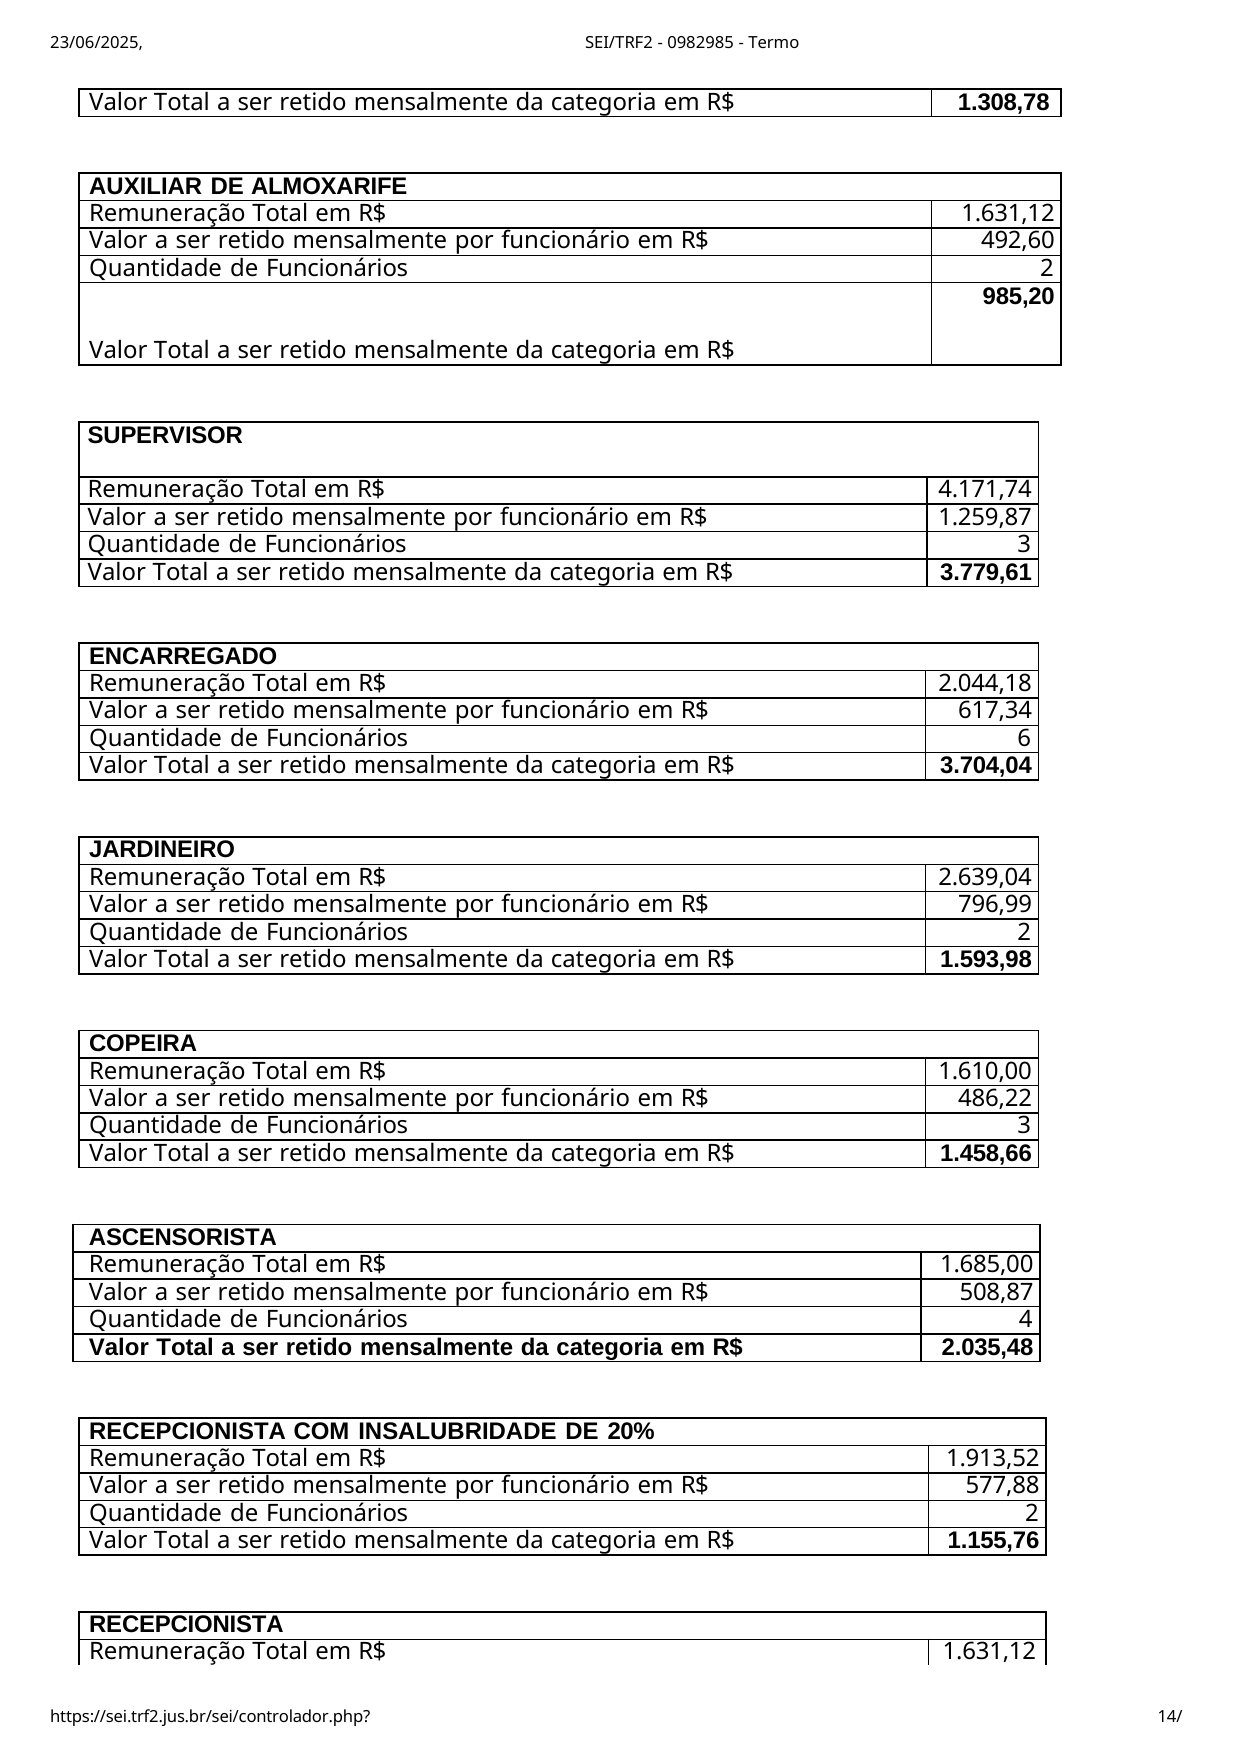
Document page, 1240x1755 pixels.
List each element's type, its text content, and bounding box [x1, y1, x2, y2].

table_cell 1.458,66 [926, 1141, 1038, 1167]
table_cell 1.593,98 [926, 947, 1038, 973]
table_header 1.308,78 [932, 90, 1060, 116]
table_cell 508,87 [922, 1280, 1039, 1306]
table_cell 2.035,48 [922, 1335, 1039, 1361]
table_cell Valor a ser retido mensalmente por funcionário em R$ [80, 699, 925, 724]
table_cell 1.259,87 [928, 505, 1038, 531]
table_cell Remuneração Total em R$ [74, 1253, 920, 1278]
table_cell Quantidade de Funcionários [80, 1501, 928, 1527]
table_cell 4 [922, 1307, 1039, 1333]
table_cell Valor Total a ser retido mensalmente da categoria em R$ [80, 753, 925, 779]
table_cell 3.779,61 [928, 560, 1038, 586]
table_cell Quantidade de Funcionários [80, 1114, 925, 1139]
table_cell 796,99 [926, 892, 1038, 918]
table_cell Quantidade de Funcionários [80, 256, 931, 282]
table_cell Valor a ser retido mensalmente por funcionário em R$ [80, 892, 925, 918]
table_cell 2.044,18 [926, 671, 1038, 697]
table_header RECEPCIONISTA COM INSALUBRIDADE DE 20% [80, 1419, 1045, 1445]
table_cell Valor a ser retido mensalmente por funcionário em R$ [74, 1280, 920, 1306]
table_cell 6 [926, 726, 1038, 752]
table_cell Valor Total a ser retido mensalmente da categoria em R$ [74, 1335, 920, 1361]
table_cell 1.913,52 [929, 1446, 1045, 1472]
table_header ENCARREGADO [80, 644, 1038, 670]
table_cell Valor a ser retido mensalmente por funcionário em R$ [80, 229, 931, 254]
table_header ASCENSORISTA [74, 1225, 1039, 1251]
table_cell Remuneração Total em R$ [80, 201, 931, 227]
table_header Valor Total a ser retido mensalmente da categoria em R$ [80, 90, 931, 116]
table_cell 486,22 [926, 1086, 1038, 1112]
table_cell Remuneração Total em R$ [80, 478, 926, 503]
table_cell Quantidade de Funcionários [80, 726, 925, 752]
table_cell 3.704,04 [926, 753, 1038, 779]
table_cell 1.155,76 [929, 1528, 1045, 1554]
table_cell Remuneração Total em R$ [80, 1640, 928, 1664]
table_cell Valor a ser retido mensalmente por funcionário em R$ [80, 1086, 925, 1112]
table_cell 1.631,12 [929, 1640, 1045, 1664]
table_cell Quantidade de Funcionários [74, 1307, 920, 1333]
table_cell 3 [926, 1114, 1038, 1139]
table_cell 492,60 [932, 229, 1060, 254]
table_cell Valor Total a ser retido mensalmente da categoria em R$ [80, 1528, 928, 1554]
table_cell Valor Total a ser retido mensalmente da categoria em R$ [80, 560, 926, 586]
table_cell 4.171,74 [928, 478, 1038, 503]
table_cell 2 [929, 1501, 1045, 1527]
table_cell Remuneração Total em R$ [80, 1059, 925, 1084]
table_cell 3 [928, 532, 1038, 558]
table_cell Valor a ser retido mensalmente por funcionário em R$ [80, 1474, 928, 1499]
table_header JARDINEIRO [80, 838, 1038, 863]
table_cell 1.685,00 [922, 1253, 1039, 1278]
table_cell 2.639,04 [926, 865, 1038, 891]
table_cell 577,88 [929, 1474, 1045, 1499]
table_header COPEIRA [80, 1031, 1038, 1057]
table_cell 617,34 [926, 699, 1038, 724]
table_cell Remuneração Total em R$ [80, 671, 925, 697]
table_cell Remuneração Total em R$ [80, 865, 925, 891]
table_cell Valor Total a ser retido mensalmente da categoria em R$ [80, 283, 931, 364]
table_cell Valor a ser retido mensalmente por funcionário em R$ [80, 505, 926, 531]
table_cell 1.610,00 [926, 1059, 1038, 1084]
table_cell Remuneração Total em R$ [80, 1446, 928, 1472]
table_cell 1.631,12 [932, 201, 1060, 227]
table_cell 985,20 [932, 283, 1060, 364]
table_cell Quantidade de Funcionários [80, 920, 925, 946]
table_cell 2 [926, 920, 1038, 946]
table_cell 2 [932, 256, 1060, 282]
table_header RECEPCIONISTA [80, 1613, 1045, 1638]
table_cell Valor Total a ser retido mensalmente da categoria em R$ [80, 1141, 925, 1167]
table_header AUXILIAR DE ALMOXARIFE [80, 174, 1060, 200]
table_header SUPERVISOR [80, 423, 1038, 476]
table_cell Valor Total a ser retido mensalmente da categoria em R$ [80, 947, 925, 973]
table_cell Quantidade de Funcionários [80, 532, 926, 558]
